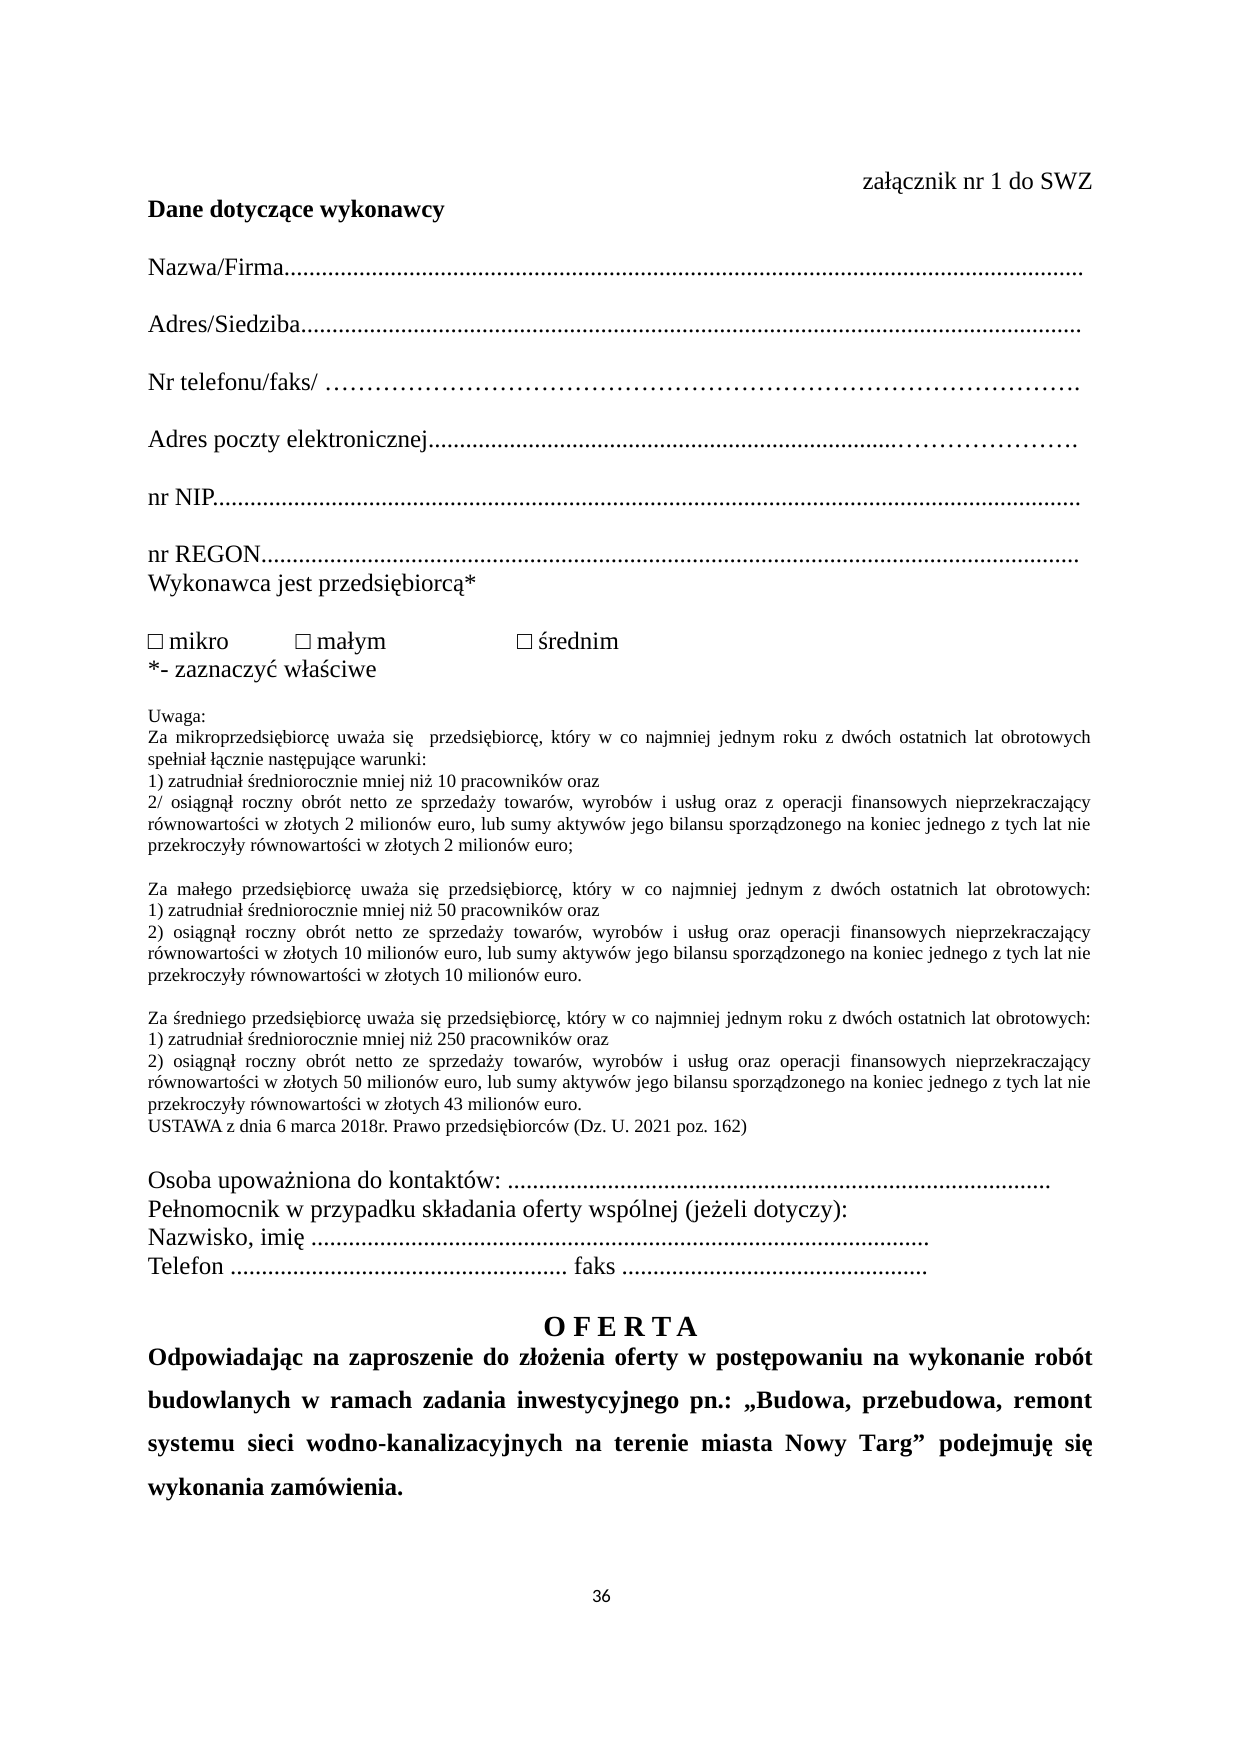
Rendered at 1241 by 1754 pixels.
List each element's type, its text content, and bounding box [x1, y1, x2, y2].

text Adres/Siedziba............................................................................................................................. [148, 309, 1087, 338]
text Nr telefonu/faks/ ………………………………………………………………………………. [148, 367, 1087, 396]
text USTAWA z dnia 6 marca 2018r. Prawo przedsiębiorców (Dz. U. 2021 poz. 162) [148, 1114, 1093, 1136]
text załącznik nr 1 do SWZ [811, 166, 1093, 194]
text 2/ osiągnął roczny obrót netto ze sprzedaży towarów, wyrobów i usług oraz z operacji finansowych nieprzekraczający równowartości w złotych 2 milionów euro, lub sumy aktywów jego bilansu sporządzonego na koniec jednego z tych lat nie przekroczyły równowartości w złotych 2 milionów euro; [148, 791, 1093, 856]
text Wykonawca jest przedsiębiorcą* [148, 568, 1093, 597]
text Za małego przedsiębiorcę uważa się przedsiębiorcę, który w co najmniej jednym z dwóch ostatnich lat obrotowych: 1) zatrudniał średniorocznie mniej niż 50 pracowników oraz [148, 877, 1093, 921]
text nr REGON................................................................................................................................... [148, 539, 1087, 568]
text Osoba upoważniona do kontaktów: ....................................................................................... [148, 1165, 1093, 1194]
text nr NIP........................................................................................................................................... [148, 482, 1087, 511]
text Uwaga: [148, 705, 1093, 726]
text *- zaznaczyć właściwe [148, 654, 1093, 683]
text Za średniego przedsiębiorcę uważa się przedsiębiorcę, który w co najmniej jednym roku z dwóch ostatnich lat obrotowych: 1) zatrudniał średniorocznie mniej niż 250 pracowników oraz [148, 1007, 1093, 1050]
text O F E R T A [148, 1309, 1093, 1342]
text Nazwisko, imię ................................................................................................... [148, 1222, 1093, 1251]
text Telefon ...................................................... faks ................................................. [148, 1251, 1093, 1280]
text □ mikro □ małym □ średnim [148, 626, 1093, 654]
text 1) zatrudniał średniorocznie mniej niż 10 pracowników oraz [148, 769, 1093, 791]
text Pełnomocnik w przypadku składania oferty wspólnej (jeżeli dotyczy): [148, 1194, 1093, 1222]
text Za mikroprzedsiębiorcę uważa się przedsiębiorcę, który w co najmniej jednym roku z dwóch ostatnich lat obrotowych spełniał łącznie następujące warunki: [148, 726, 1093, 769]
text Nazwa/Firma................................................................................................................................ [148, 252, 1087, 281]
text Dane dotyczące wykonawcy [148, 194, 1087, 223]
text 2) osiągnął roczny obrót netto ze sprzedaży towarów, wyrobów i usług oraz operacji finansowych nieprzekraczający równowartości w złotych 50 milionów euro, lub sumy aktywów jego bilansu sporządzonego na koniec jednego z tych lat nie przekroczyły równowartości w złotych 43 milionów euro. [148, 1050, 1093, 1114]
text 2) osiągnął roczny obrót netto ze sprzedaży towarów, wyrobów i usług oraz operacji finansowych nieprzekraczający równowartości w złotych 10 milionów euro, lub sumy aktywów jego bilansu sporządzonego na koniec jednego z tych lat nie przekroczyły równowartości w złotych 10 milionów euro. [148, 921, 1093, 985]
text Odpowiadając na zaproszenie do złożenia oferty w postępowaniu na wykonanie robót budowlanych w ramach zadania inwestycyjnego pn.: „Budowa, przebudowa, remont systemu sieci wodno-kanalizacyjnych na terenie miasta Nowy Targ” podejmuję się wykonania zamówienia. [148, 1342, 1093, 1500]
text Adres poczty elektronicznej...........................................................................…………………. [148, 424, 1087, 453]
